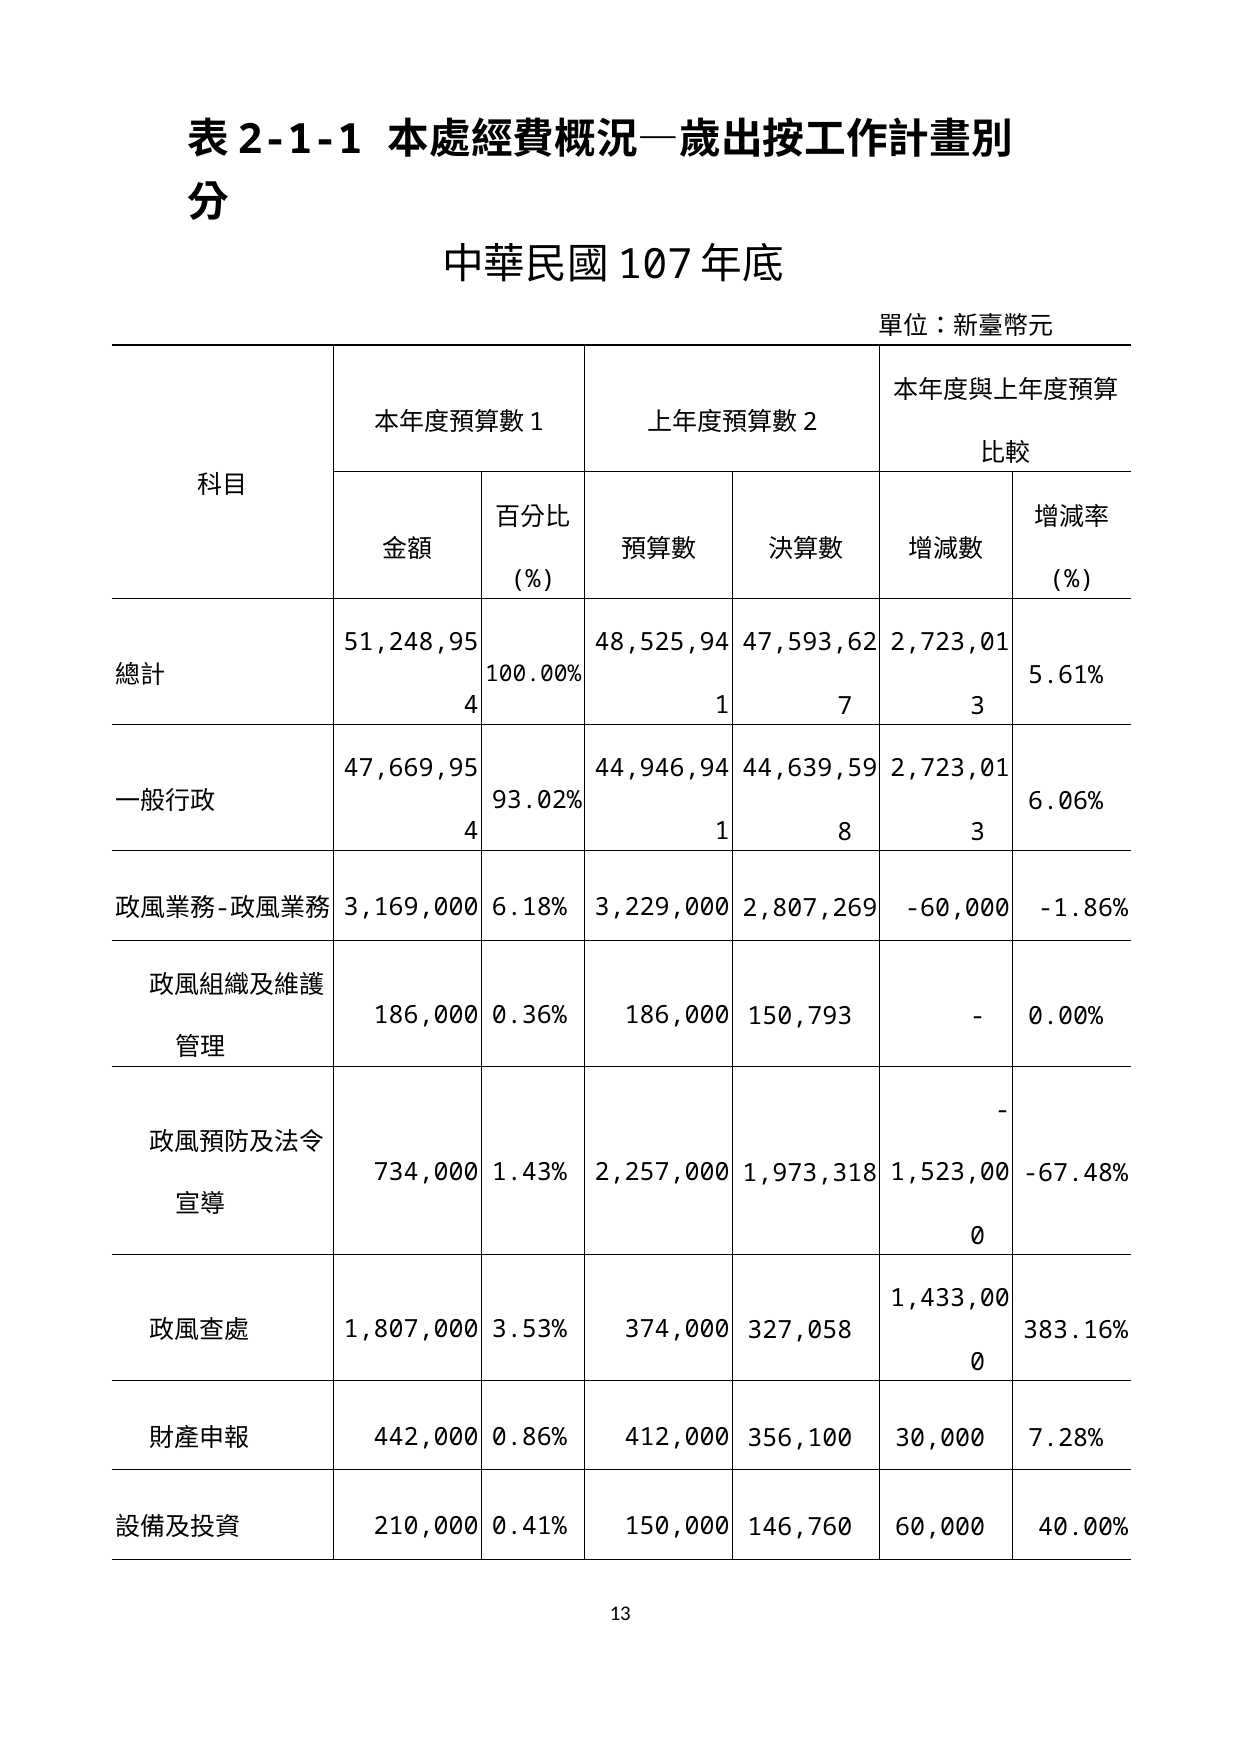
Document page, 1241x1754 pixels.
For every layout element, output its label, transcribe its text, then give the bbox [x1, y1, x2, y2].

table_cell 0.86% [482, 1381, 584, 1469]
table_cell 1.43% [482, 1067, 584, 1254]
table_cell 442,000 [334, 1381, 481, 1469]
table_cell 3,229,000 [585, 851, 732, 939]
table_cell 150,000 [585, 1470, 732, 1558]
table_cell 政風業務-政風業務 [112, 851, 333, 939]
table_cell 增減率(%) [1013, 472, 1131, 598]
table_cell - [880, 941, 1012, 1066]
text 單位：新臺幣元 [187, 282, 1053, 344]
table_cell 374,000 [585, 1255, 732, 1380]
table_cell 金額 [334, 472, 481, 598]
table_cell 47,593,627 [733, 599, 879, 724]
table_cell 6.18% [482, 851, 584, 939]
table_cell 186,000 [334, 941, 481, 1066]
table_cell 2,257,000 [585, 1067, 732, 1254]
table_cell 政風查處 [112, 1255, 333, 1380]
text 中華民國107年底 [187, 219, 1038, 282]
table_cell 44,639,598 [733, 725, 879, 850]
table_header 科目 [112, 346, 333, 598]
table_cell 百分比(%) [482, 472, 584, 598]
table_cell 100.00% [482, 599, 584, 724]
table_cell -60,000 [880, 851, 1012, 939]
table_cell 預算數 [585, 472, 732, 598]
table_header 上年度預算數2 [585, 346, 879, 471]
table_cell 0.00% [1013, 941, 1131, 1066]
table_cell 設備及投資 [112, 1470, 333, 1558]
table_cell 48,525,941 [585, 599, 732, 724]
table_cell -1.86% [1013, 851, 1131, 939]
table_cell 3,169,000 [334, 851, 481, 939]
table_cell 327,058 [733, 1255, 879, 1380]
table_cell 1,973,318 [733, 1067, 879, 1254]
table_cell 412,000 [585, 1381, 732, 1469]
table_cell 2,807,269 [733, 851, 879, 939]
text 表2-1-1 本處經費概況—歲出按工作計畫別分 [187, 94, 1053, 219]
table_cell 增減數 [880, 472, 1012, 598]
table_cell 政風預防及法令宣導 [112, 1067, 333, 1254]
table_cell 決算數 [733, 472, 879, 598]
table_cell 1,433,000 [880, 1255, 1012, 1380]
table_cell 210,000 [334, 1470, 481, 1558]
table_header 本年度預算數1 [334, 346, 584, 471]
table_cell -1,523,000 [880, 1067, 1012, 1254]
table_header 本年度與上年度預算比較 [880, 346, 1131, 471]
table_cell 186,000 [585, 941, 732, 1066]
table_cell 政風組織及維護管理 [112, 941, 333, 1066]
table_cell 2,723,013 [880, 725, 1012, 850]
table_cell 146,760 [733, 1470, 879, 1558]
table_cell 5.61% [1013, 599, 1131, 724]
table_cell 1,807,000 [334, 1255, 481, 1380]
table_cell 0.36% [482, 941, 584, 1066]
table_cell 3.53% [482, 1255, 584, 1380]
table_cell 7.28% [1013, 1381, 1131, 1469]
table_cell 93.02% [482, 725, 584, 850]
table_cell 財產申報 [112, 1381, 333, 1469]
table_cell 60,000 [880, 1470, 1012, 1558]
table_cell 734,000 [334, 1067, 481, 1254]
table_cell 0.41% [482, 1470, 584, 1558]
table_cell -67.48% [1013, 1067, 1131, 1254]
table_cell 150,793 [733, 941, 879, 1066]
table_cell 總計 [112, 599, 333, 724]
table_cell 356,100 [733, 1381, 879, 1469]
table_cell 2,723,013 [880, 599, 1012, 724]
table_cell 40.00% [1013, 1470, 1131, 1558]
table_cell 30,000 [880, 1381, 1012, 1469]
table_cell 一般行政 [112, 725, 333, 850]
table_cell 47,669,954 [334, 725, 481, 850]
table_cell 44,946,941 [585, 725, 732, 850]
table_cell 383.16% [1013, 1255, 1131, 1380]
table_cell 51,248,954 [334, 599, 481, 724]
table_cell 6.06% [1013, 725, 1131, 850]
